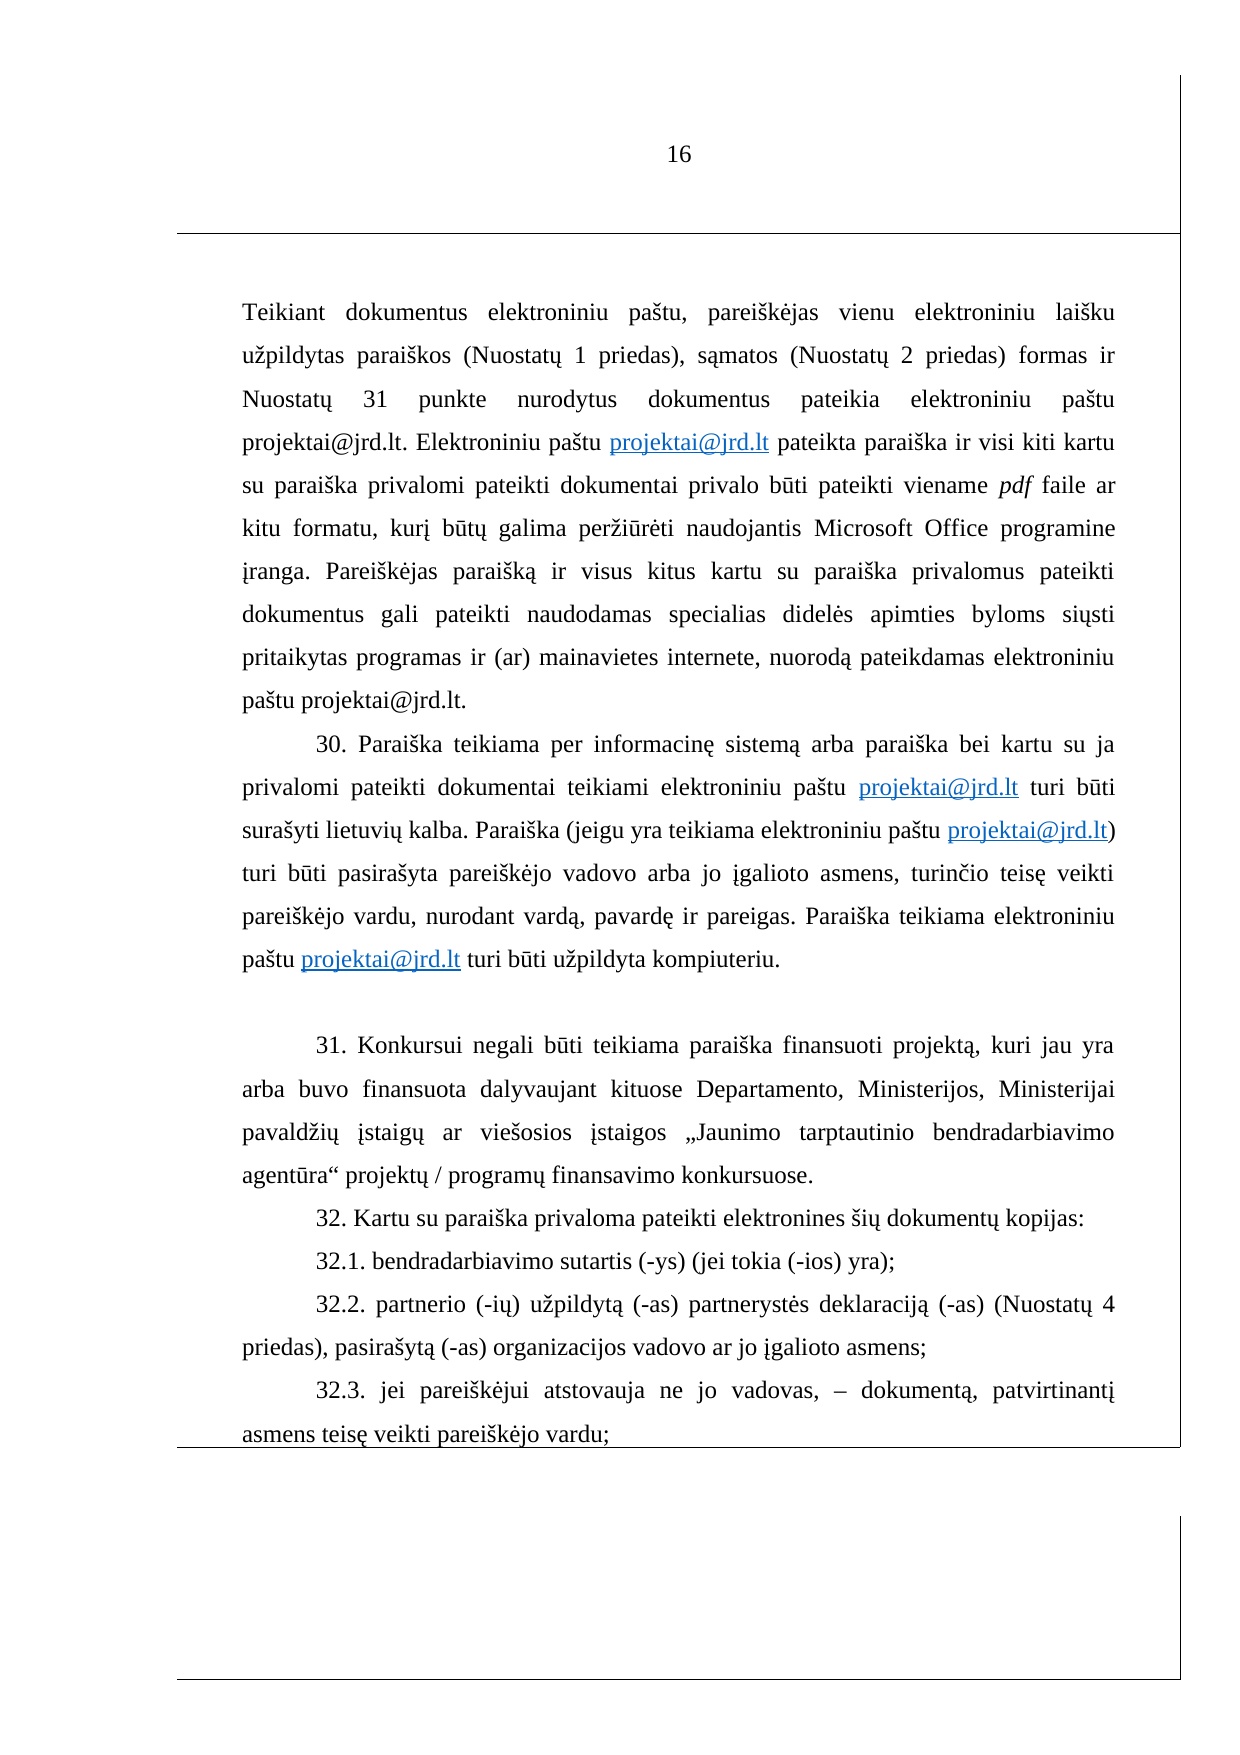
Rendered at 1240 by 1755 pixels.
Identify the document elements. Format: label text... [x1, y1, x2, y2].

text 32.2. partnerio (-ių) užpildytą (-as) partnerystės deklaraciją (-as) (Nuostatų 4 priedas), pasirašytą (-as) organizacijos vadovo ar jo įgalioto asmens; [177, 1225, 1180, 1311]
text 32. Kartu su paraiška privaloma pateikti elektronines šių dokumentų kopijas: [177, 1138, 1180, 1182]
text 29. Pareiškėjas paraišką pildo per informacinę sistemą https://sopas.sppd.lt:8099 arba teikia paraišką elektroniniu paštu projektai@jrd.lt. Teikiant dokumentus elektroniniu paštu, pareiškėjas vienu elektroniniu laišku užpildytas paraiškos (Nuostatų 1 priedas), sąmatos (Nuostatų 2 priedas) formas ir Nuostatų 31 punkte nurodytus dokumentus pateikia elektroniniu paštu projektai@jrd.lt. Elektroniniu paštu projektai@jrd.lt pateikta paraiška ir visi kiti kartu su paraiška privalomi pateikti dokumentai privalo būti pateikti viename pdf faile ar kitu formatu, kurį būtų galima peržiūrėti naudojantis Microsoft Office programine įranga. Pareiškėjas paraišką ir visus kitus kartu su paraiška privalomus pateikti dokumentus gali pateikti naudodamas specialias didelės apimties byloms siųsti pritaikytas programas ir (ar) mainavietes internete, nuorodą pateikdamas elektroniniu paštu projektai@jrd.lt. [177, 233, 1180, 664]
text 32.3. jei pareiškėjui atstovauja ne jo vadovas, – dokumentą, patvirtinantį asmens teisę veikti pareiškėjo vardu; [177, 1311, 1180, 1447]
text 31. Konkursui negali būti teikiama paraiška finansuoti projektą, kuri jau yra arba buvo finansuota dalyvaujant kituose Departamento, Ministerijos, Ministerijai pavaldžių įstaigų ar viešosios įstaigos „Jaunimo tarptautinio bendradarbiavimo agentūra“ projektų / programų finansavimo konkursuose. [177, 966, 1180, 1138]
text 30. Paraiška teikiama per informacinę sistemą arba paraiška bei kartu su ja privalomi pateikti dokumentai teikiami elektroniniu paštu projektai@jrd.lt turi būti surašyti lietuvių kalba. Paraiška (jeigu yra teikiama elektroniniu paštu projektai@jrd.lt) turi būti pasirašyta pareiškėjo vadovo arba jo įgalioto asmens, turinčio teisę veikti pareiškėjo vardu, nurodant vardą, pavardę ir pareigas. Paraiška teikiama elektroniniu paštu projektai@jrd.lt turi būti užpildyta kompiuteriu. [177, 664, 1180, 966]
text 32.1. bendradarbiavimo sutartis (-ys) (jei tokia (-ios) yra); [177, 1182, 1180, 1225]
